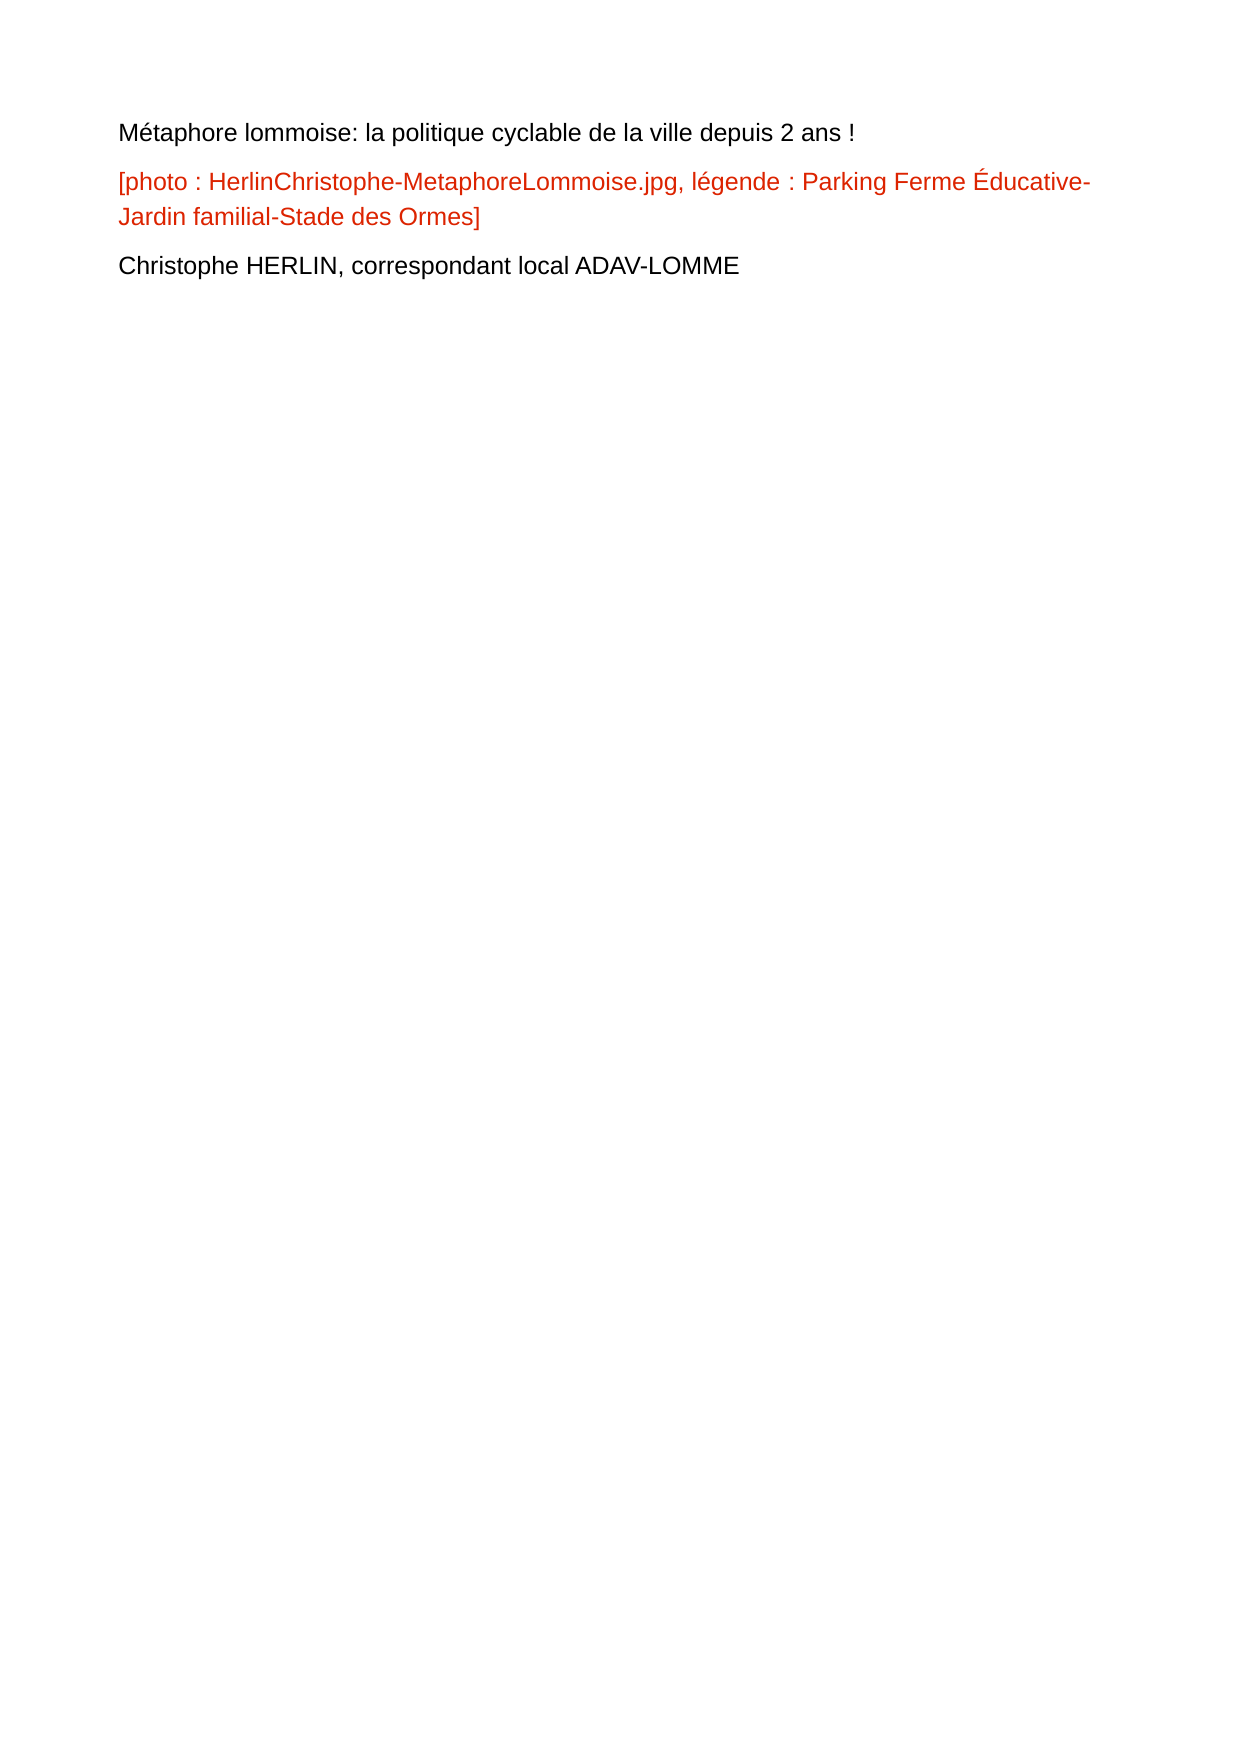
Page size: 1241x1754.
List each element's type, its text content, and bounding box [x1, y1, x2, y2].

text [photo : HerlinChristophe-MetaphoreLommoise.jpg, légende : Parking Ferme Éducative-Jardin familial-Stade des Ormes] [118, 167, 1122, 230]
text Christophe HERLIN, correspondant local ADAV-LOMME [118, 251, 1122, 279]
text Métaphore lommoise: la politique cyclable de la ville depuis 2 ans ! [118, 118, 1122, 147]
